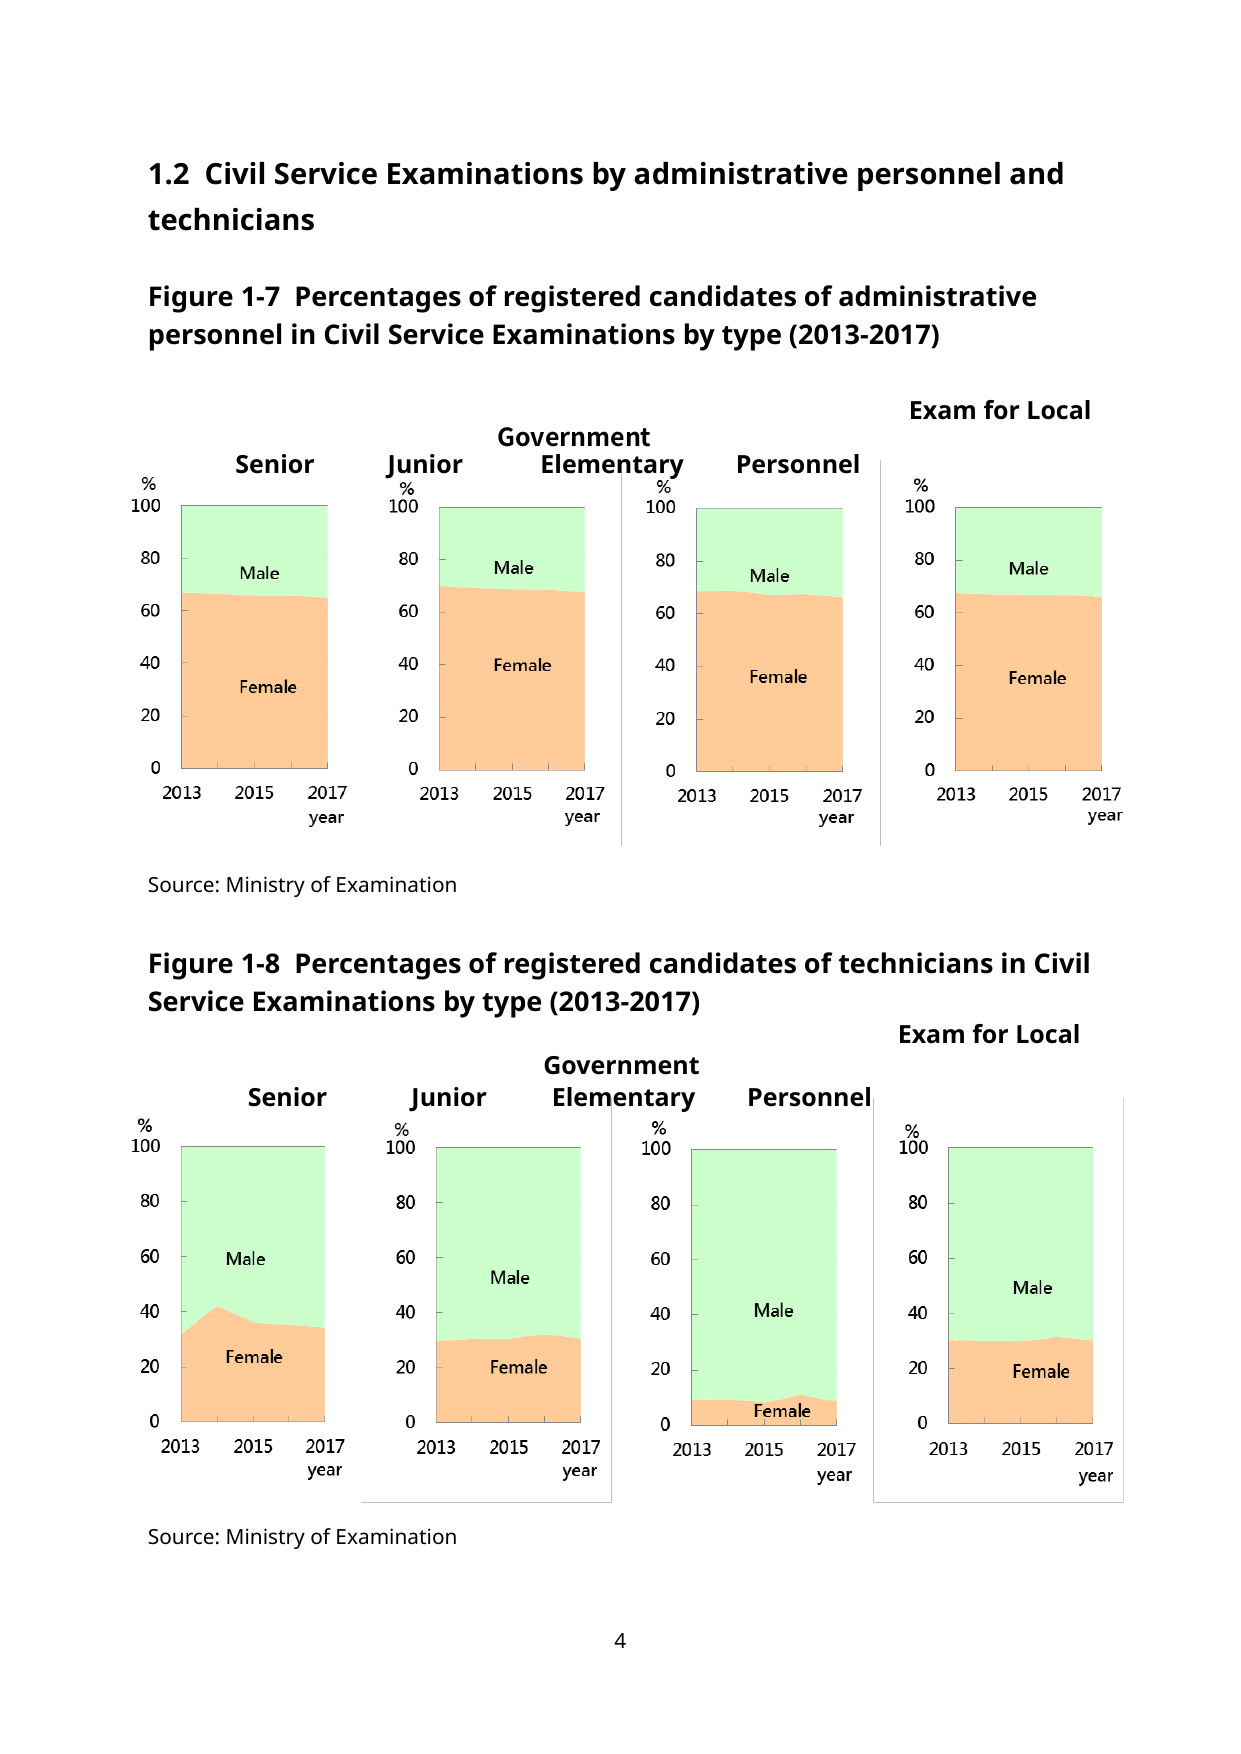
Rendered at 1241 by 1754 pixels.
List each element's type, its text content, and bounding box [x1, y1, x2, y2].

subtitle Figure 1-8 Percentages of registered candidates of technicians in Civil Service Examinations by type (2013-2017) [148, 943, 1092, 1018]
text Exam for Local [148, 398, 1092, 425]
text Source: Ministry of Examination [148, 1525, 1092, 1550]
text Government [148, 1050, 1092, 1081]
text Government [148, 425, 1092, 452]
subtitle 1.2 Civil Service Examinations by administrative personnel and technicians [148, 148, 1092, 239]
subtitle Figure 1-7 Percentages of registered candidates of administrative personnel in Civil Service Examinations by type (2013-2017) [148, 277, 1092, 352]
text Senior Junior Elementary Personnel [248, 1081, 1092, 1097]
picture [106, 458, 1132, 846]
text Senior Junior Elementary Personnel [148, 452, 1092, 458]
text Exam for Local [148, 1018, 1092, 1050]
picture [106, 1097, 1124, 1503]
text Source: Ministry of Examination [148, 873, 1092, 898]
